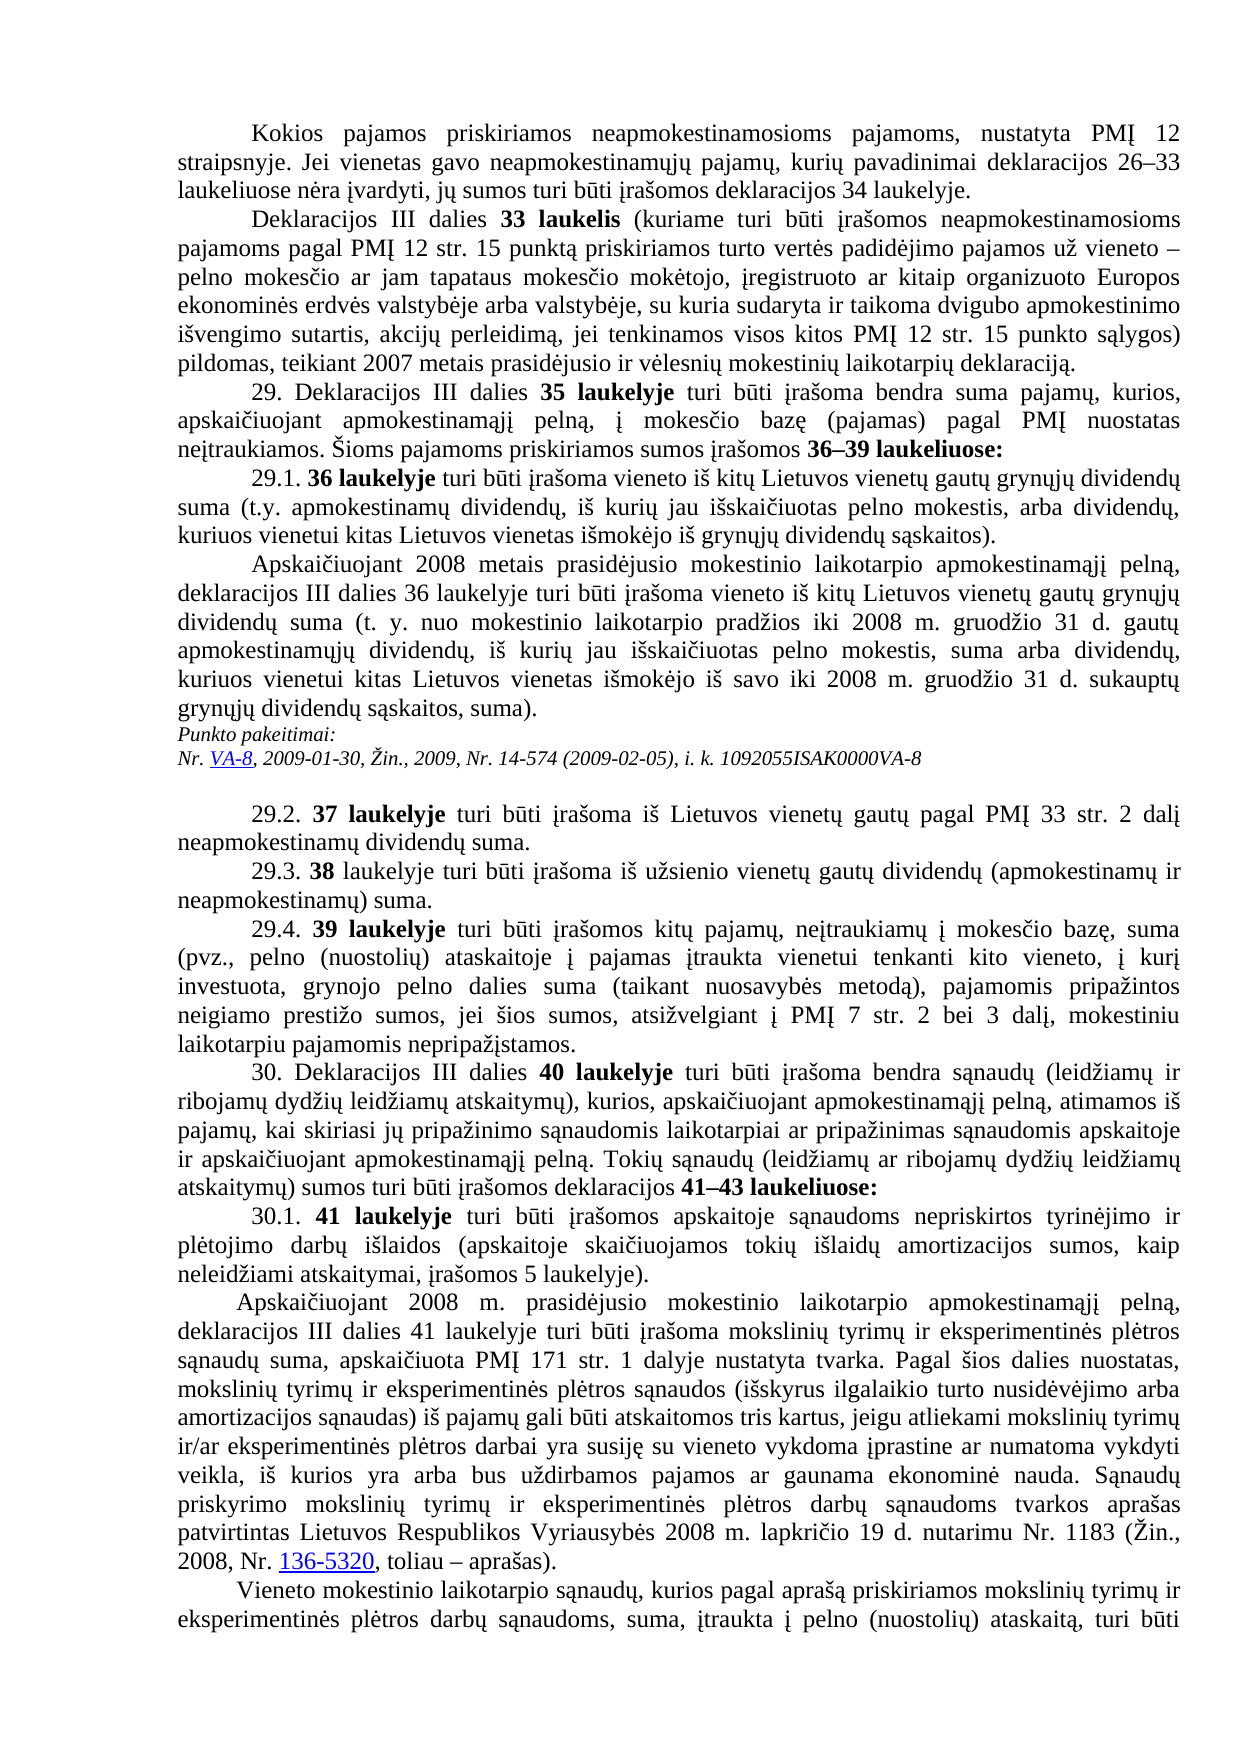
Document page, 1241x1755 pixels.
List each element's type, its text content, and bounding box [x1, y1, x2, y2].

text Kokios pajamos priskiriamos neapmokestinamosioms pajamoms, nustatyta PMĮ 12 straipsnyje. Jei vienetas gavo neapmokestinamųjų pajamų, kurių pavadinimai deklaracijos 26–33 laukeliuose nėra įvardyti, jų sumos turi būti įrašomos deklaracijos 34 laukelyje. [177, 118, 1181, 204]
text 29. Deklaracijos III dalies 35 laukelyje turi būti įrašoma bendra suma pajamų, kurios, apskaičiuojant apmokestinamąjį pelną, į mokesčio bazę (pajamas) pagal PMĮ nuostatas neįtraukiamos. Šioms pajamoms priskiriamos sumos įrašomos 36–39 laukeliuose: [177, 377, 1181, 463]
text Nr. VA-8, 2009-01-30, Žin., 2009, Nr. 14-574 (2009-02-05), i. k. 1092055ISAK0000VA-8 [177, 746, 1181, 770]
text Vieneto mokestinio laikotarpio sąnaudų, kurios pagal aprašą priskiriamos mokslinių tyrimų ir eksperimentinės plėtros darbų sąnaudoms, suma, įtraukta į pelno (nuostolių) ataskaitą, turi būti [177, 1575, 1181, 1632]
text 30. Deklaracijos III dalies 40 laukelyje turi būti įrašoma bendra sąnaudų (leidžiamų ir ribojamų dydžių leidžiamų atskaitymų), kurios, apskaičiuojant apmokestinamąjį pelną, atimamos iš pajamų, kai skiriasi jų pripažinimo sąnaudomis laikotarpiai ar pripažinimas sąnaudomis apskaitoje ir apskaičiuojant apmokestinamąjį pelną. Tokių sąnaudų (leidžiamų ar ribojamų dydžių leidžiamų atskaitymų) sumos turi būti įrašomos deklaracijos 41–43 laukeliuose: [177, 1057, 1181, 1201]
text 29.1. 36 laukelyje turi būti įrašoma vieneto iš kitų Lietuvos vienetų gautų grynųjų dividendų suma (t.y. apmokestinamų dividendų, iš kurių jau išskaičiuotas pelno mokestis, arba dividendų, kuriuos vienetui kitas Lietuvos vienetas išmokėjo iš grynųjų dividendų sąskaitos). [177, 463, 1181, 549]
text Deklaracijos III dalies 33 laukelis (kuriame turi būti įrašomos neapmokestinamosioms pajamoms pagal PMĮ 12 str. 15 punktą priskiriamos turto vertės padidėjimo pajamos už vieneto – pelno mokesčio ar jam tapataus mokesčio mokėtojo, įregistruoto ar kitaip organizuoto Europos ekonominės erdvės valstybėje arba valstybėje, su kuria sudaryta ir taikoma dvigubo apmokestinimo išvengimo sutartis, akcijų perleidimą, jei tenkinamos visos kitos PMĮ 12 str. 15 punkto sąlygos) pildomas, teikiant 2007 metais prasidėjusio ir vėlesnių mokestinių laikotarpių deklaraciją. [177, 204, 1181, 377]
text Apskaičiuojant 2008 metais prasidėjusio mokestinio laikotarpio apmokestinamąjį pelną, deklaracijos III dalies 36 laukelyje turi būti įrašoma vieneto iš kitų Lietuvos vienetų gautų grynųjų dividendų suma (t. y. nuo mokestinio laikotarpio pradžios iki 2008 m. gruodžio 31 d. gautų apmokestinamųjų dividendų, iš kurių jau išskaičiuotas pelno mokestis, suma arba dividendų, kuriuos vienetui kitas Lietuvos vienetas išmokėjo iš savo iki 2008 m. gruodžio 31 d. sukauptų grynųjų dividendų sąskaitos, suma). [177, 549, 1181, 722]
text 29.2. 37 laukelyje turi būti įrašoma iš Lietuvos vienetų gautų pagal PMĮ 33 str. 2 dalį neapmokestinamų dividendų suma. [177, 799, 1181, 856]
text Apskaičiuojant 2008 m. prasidėjusio mokestinio laikotarpio apmokestinamąjį pelną, deklaracijos III dalies 41 laukelyje turi būti įrašoma mokslinių tyrimų ir eksperimentinės plėtros sąnaudų suma, apskaičiuota PMĮ 171 str. 1 dalyje nustatyta tvarka. Pagal šios dalies nuostatas, mokslinių tyrimų ir eksperimentinės plėtros sąnaudos (išskyrus ilgalaikio turto nusidėvėjimo arba amortizacijos sąnaudas) iš pajamų gali būti atskaitomos tris kartus, jeigu atliekami mokslinių tyrimų ir/ar eksperimentinės plėtros darbai yra susiję su vieneto vykdoma įprastine ar numatoma vykdyti veikla, iš kurios yra arba bus uždirbamos pajamos ar gaunama ekonominė nauda. Sąnaudų priskyrimo mokslinių tyrimų ir eksperimentinės plėtros darbų sąnaudoms tvarkos aprašas patvirtintas Lietuvos Respublikos Vyriausybės 2008 m. lapkričio 19 d. nutarimu Nr. 1183 (Žin., 2008, Nr. 136-5320, toliau – aprašas). [177, 1287, 1181, 1575]
text 30.1. 41 laukelyje turi būti įrašomos apskaitoje sąnaudoms nepriskirtos tyrinėjimo ir plėtojimo darbų išlaidos (apskaitoje skaičiuojamos tokių išlaidų amortizacijos sumos, kaip neleidžiami atskaitymai, įrašomos 5 laukelyje). [177, 1201, 1181, 1287]
text Punkto pakeitimai: [177, 722, 1181, 746]
text 29.3. 38 laukelyje turi būti įrašoma iš užsienio vienetų gautų dividendų (apmokestinamų ir neapmokestinamų) suma. [177, 856, 1181, 914]
text 29.4. 39 laukelyje turi būti įrašomos kitų pajamų, neįtraukiamų į mokesčio bazę, suma (pvz., pelno (nuostolių) ataskaitoje į pajamas įtraukta vienetui tenkanti kito vieneto, į kurį investuota, grynojo pelno dalies suma (taikant nuosavybės metodą), pajamomis pripažintos neigiamo prestižo sumos, jei šios sumos, atsižvelgiant į PMĮ 7 str. 2 bei 3 dalį, mokestiniu laikotarpiu pajamomis nepripažįstamos. [177, 914, 1181, 1057]
